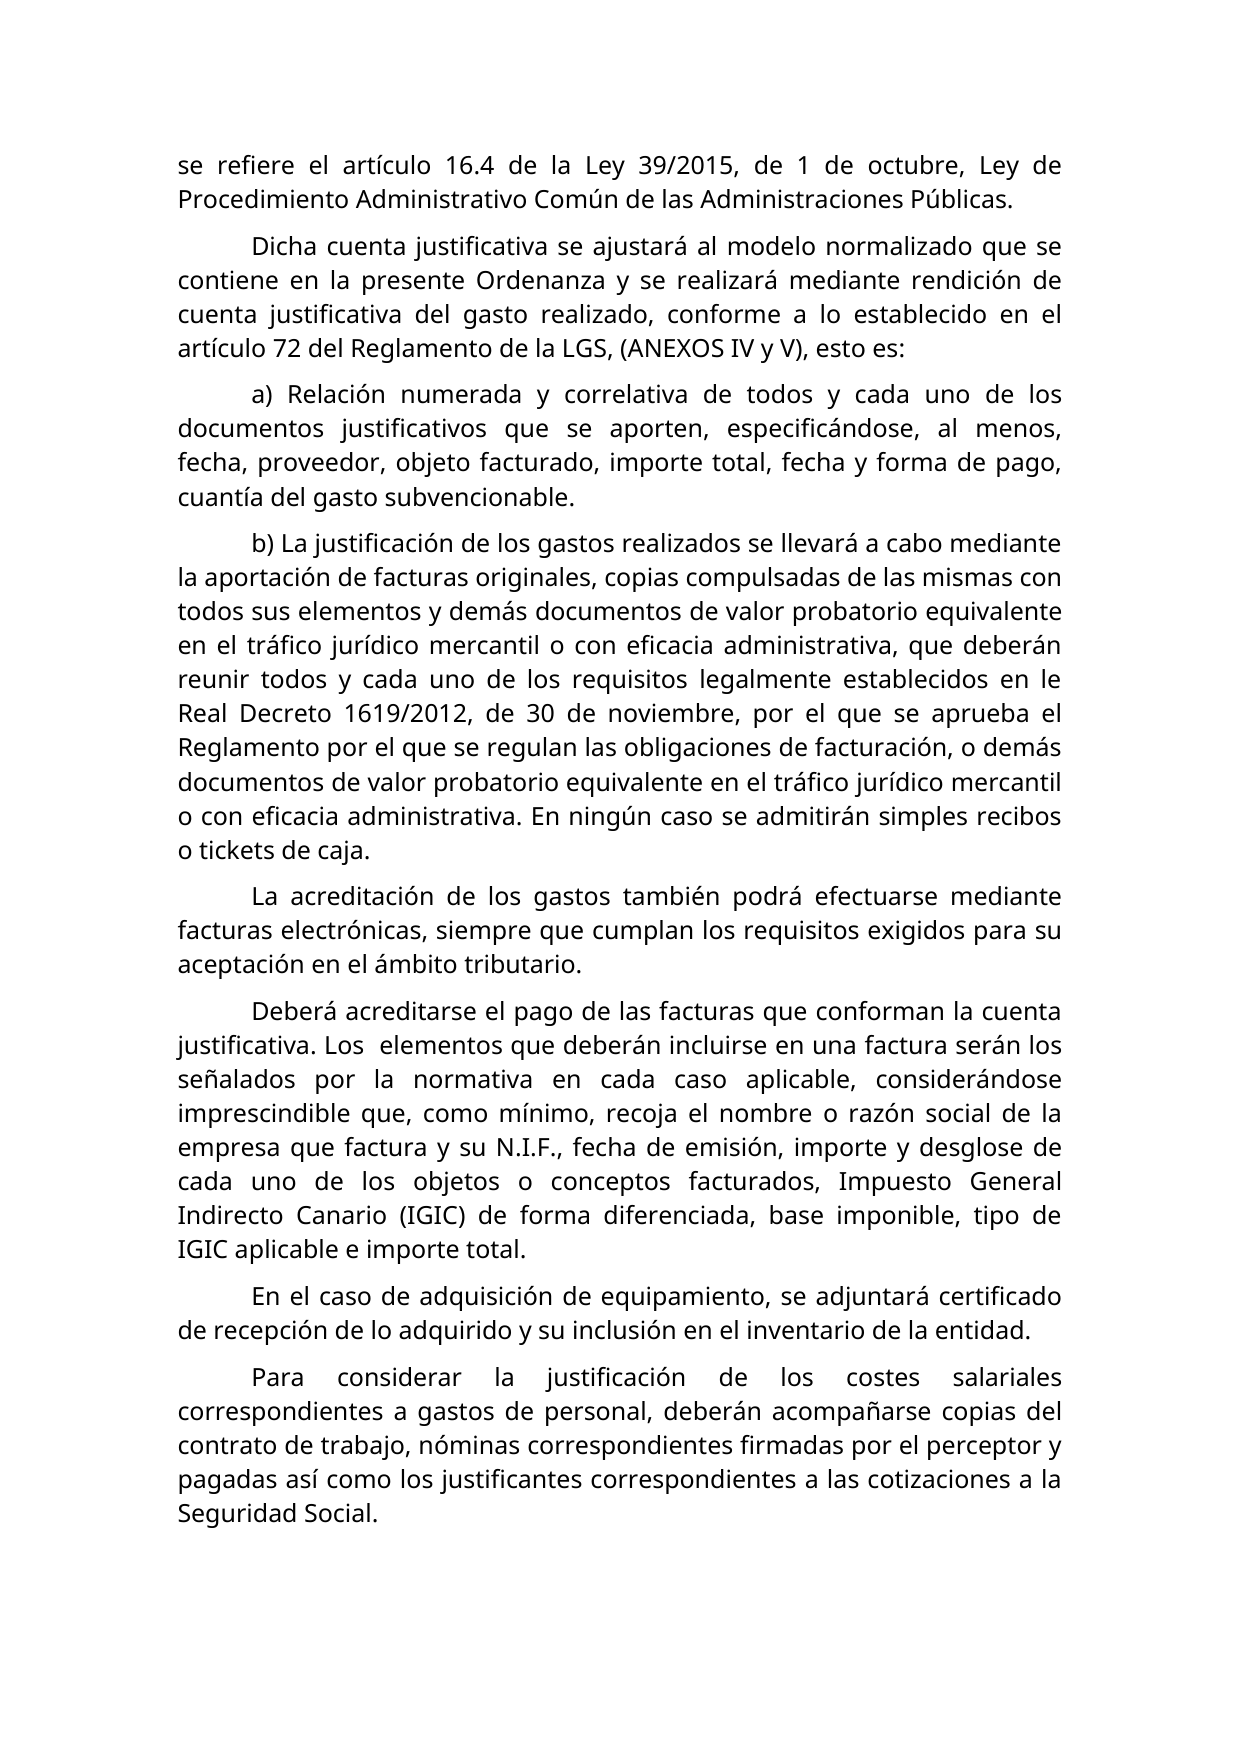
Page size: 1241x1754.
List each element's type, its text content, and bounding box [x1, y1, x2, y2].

text b) La justificación de los gastos realizados se llevará a cabo mediante la aportación de facturas originales, copias compulsadas de las mismas con todos sus elementos y demás documentos de valor probatorio equivalente en el tráfico jurídico mercantil o con eficacia administrativa, que deberán reunir todos y cada uno de los requisitos legalmente establecidos en le Real Decreto 1619/2012, de 30 de noviembre, por el que se aprueba el Reglamento por el que se regulan las obligaciones de facturación, o demás documentos de valor probatorio equivalente en el tráfico jurídico mercantil o con eficacia administrativa. En ningún caso se admitirán simples recibos o tickets de caja. [177, 526, 1063, 866]
text La acreditación de los gastos también podrá efectuarse mediante facturas electrónicas, siempre que cumplan los requisitos exigidos para su aceptación en el ámbito tributario. [177, 879, 1063, 981]
text se refiere el artículo 16.4 de la Ley 39/2015, de 1 de octubre, Ley de Procedimiento Administrativo Común de las Administraciones Públicas. [177, 148, 1063, 216]
text En el caso de adquisición de equipamiento, se adjuntará certificado de recepción de lo adquirido y su inclusión en el inventario de la entidad. [177, 1278, 1063, 1347]
text a) Relación numerada y correlativa de todos y cada uno de los documentos justificativos que se aporten, especificándose, al menos, fecha, proveedor, objeto facturado, importe total, fecha y forma de pago, cuantía del gasto subvencionable. [177, 377, 1063, 513]
text Para considerar la justificación de los costes salariales correspondientes a gastos de personal, deberán acompañarse copias del contrato de trabajo, nóminas correspondientes firmadas por el perceptor y pagadas así como los justificantes correspondientes a las cotizaciones a la Seguridad Social. [177, 1359, 1063, 1529]
text Dicha cuenta justificativa se ajustará al modelo normalizado que se contiene en la presente Ordenanza y se realizará mediante rendición de cuenta justificativa del gasto realizado, conforme a lo establecido en el artículo 72 del Reglamento de la LGS, (ANEXOS IV y V), esto es: [177, 228, 1063, 364]
text Deberá acreditarse el pago de las facturas que conforman la cuenta justificativa. Los elementos que deberán incluirse en una factura serán los señalados por la normativa en cada caso aplicable, considerándose imprescindible que, como mínimo, recoja el nombre o razón social de la empresa que factura y su N.I.F., fecha de emisión, importe y desglose de cada uno de los objetos o conceptos facturados, Impuesto General Indirecto Canario (IGIC) de forma diferenciada, base imponible, tipo de IGIC aplicable e importe total. [177, 993, 1063, 1266]
